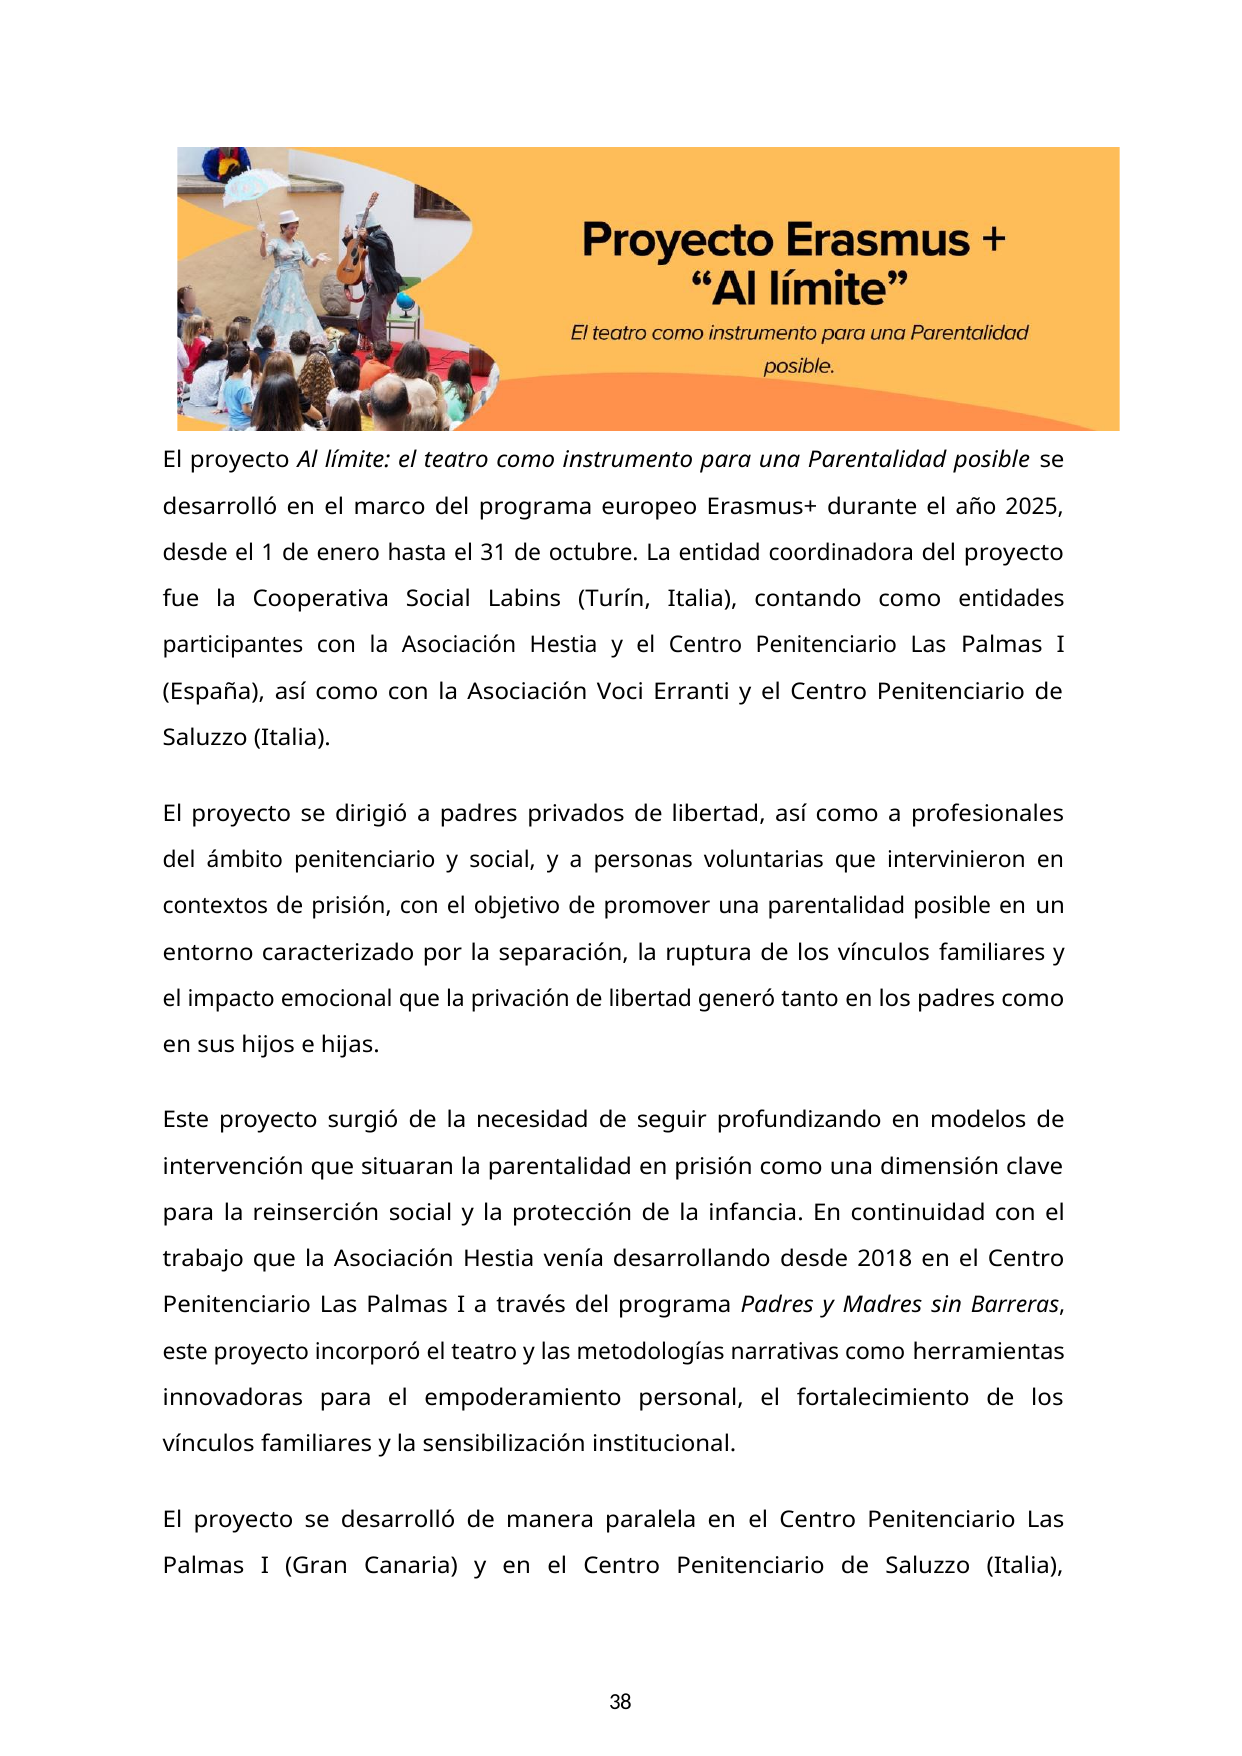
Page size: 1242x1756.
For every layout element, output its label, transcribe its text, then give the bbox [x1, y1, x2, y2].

text El proyecto se desarrolló de manera paralela en el Centro Penitenciario Las Palmas I (Gran Canaria) y en el Centro Penitenciario de Saluzzo (Italia), [162, 1503, 1064, 1581]
text El proyecto se dirigió a padres privados de libertad, así como a profesionales del ámbito penitenciario y social, y a personas voluntarias que intervinieron en contextos de prisión, con el objetivo de promover una parentalidad posible en un entorno caracterizado por la separación, la ruptura de los vínculos familiares y el impacto emocional que la privación de libertad generó tanto en los padres como en sus hijos e hijas. [162, 797, 1065, 1059]
text El proyecto Al límite: el teatro como instrumento para una Parentalidad posible se desarrolló en el marco del programa europeo Erasmus+ durante el año 2025, desde el 1 de enero hasta el 31 de octubre. La entidad coordinadora del proyecto fue la Cooperativa Social Labins (Turín, Italia), contando como entidades participantes con la Asociación Hestia y el Centro Penitenciario Las Palmas I (España), así como con la Asociación Voci Erranti y el Centro Penitenciario de Saluzzo (Italia). [162, 443, 1064, 752]
text Este proyecto surgió de la necesidad de seguir profundizando en modelos de intervención que situaran la parentalidad en prisión como una dimensión clave para la reinserción social y la protección de la infancia. En continuidad con el trabajo que la Asociación Hestia venía desarrollando desde 2018 en el Centro Penitenciario Las Palmas I a través del programa Padres y Madres sin Barreras, este proyecto incorporó el teatro y las metodologías narrativas como herramientas innovadoras para el empoderamiento personal, el fortalecimiento de los vínculos familiares y la sensibilización institucional. [162, 1103, 1065, 1458]
